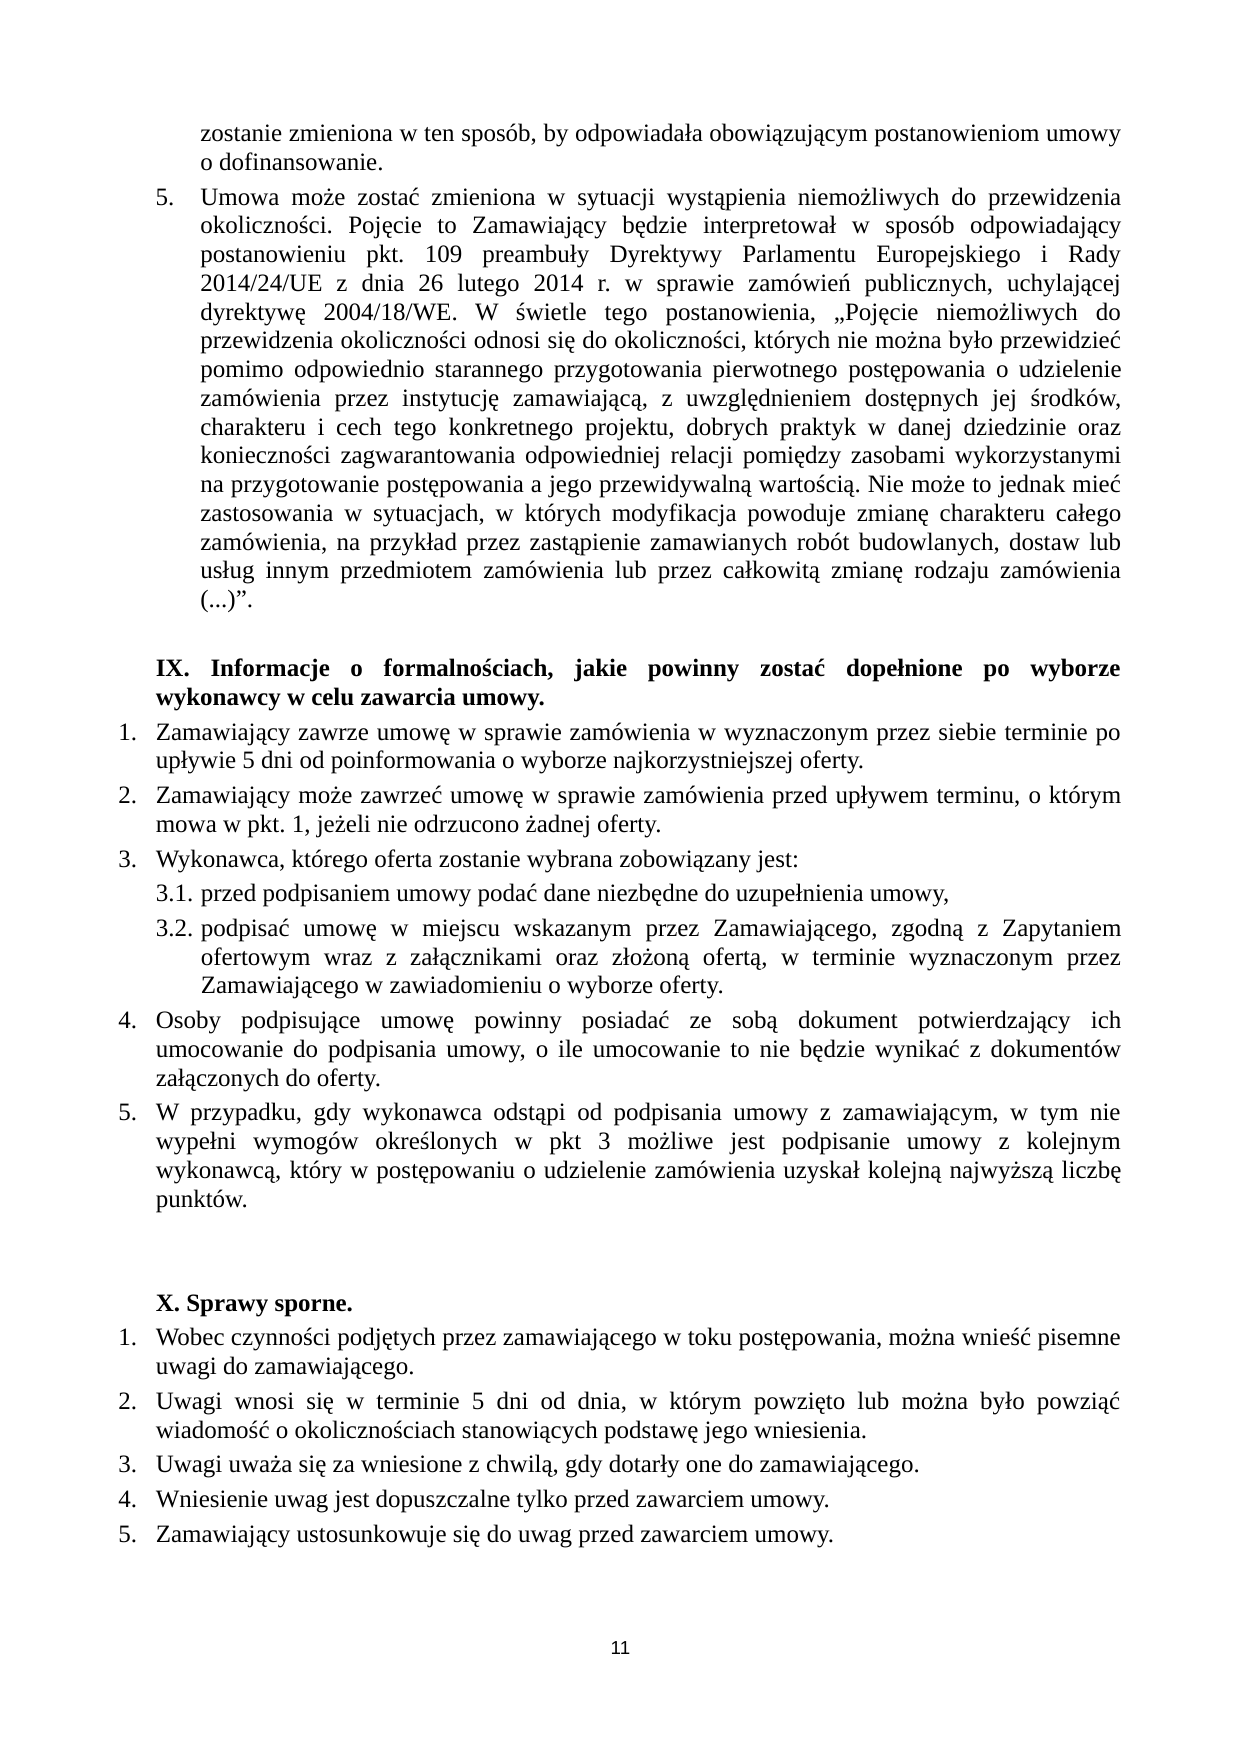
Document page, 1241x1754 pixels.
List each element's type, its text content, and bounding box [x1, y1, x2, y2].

list Zamawiający może zawrzeć umowę w sprawie zamówienia przed upływem terminu, o którym mowa w pkt. 1, jeżeli nie odrzucono żadnej oferty. [118, 780, 1122, 838]
list Wobec czynności podjętych przez zamawiającego w toku postępowania, można wnieść pisemne uwagi do zamawiającego. [118, 1322, 1122, 1380]
text IX. Informacje o formalnościach, jakie powinny zostać dopełnione po wyborze wykonawcy w celu zawarcia umowy. [156, 653, 1122, 711]
list Zamawiający ustosunkowuje się do uwag przed zawarciem umowy. [118, 1519, 1122, 1547]
list przed podpisaniem umowy podać dane niezbędne do uzupełnienia umowy, [156, 878, 1122, 907]
list Osoby podpisujące umowę powinny posiadać ze sobą dokument potwierdzający ich umocowanie do podpisania umowy, o ile umocowanie to nie będzie wynikać z dokumentów załączonych do oferty. [118, 1005, 1122, 1092]
list Uwagi wnosi się w terminie 5 dni od dnia, w którym powzięto lub można było powziąć wiadomość o okolicznościach stanowiących podstawę jego wniesienia. [118, 1386, 1122, 1443]
text X. Sprawy sporne. [156, 1288, 1122, 1317]
list W przypadku, gdy wykonawca odstąpi od podpisania umowy z zamawiającym, w tym nie wypełni wymogów określonych w pkt 3 możliwe jest podpisanie umowy z kolejnym wykonawcą, który w postępowaniu o udzielenie zamówienia uzyskał kolejną najwyższą liczbę punktów. [118, 1097, 1122, 1212]
list Wniesienie uwag jest dopuszczalne tylko przed zawarciem umowy. [118, 1484, 1122, 1513]
list Uwagi uważa się za wniesione z chwilą, gdy dotarły one do zamawiającego. [118, 1449, 1122, 1478]
list Umowa może zostać zmieniona w sytuacji wystąpienia niemożliwych do przewidzenia okoliczności. Pojęcie to Zamawiający będzie interpretował w sposób odpowiadający postanowieniu pkt. 109 preambuły Dyrektywy Parlamentu Europejskiego i Rady 2014/24/UE z dnia 26 lutego 2014 r. w sprawie zamówień publicznych, uchylającej dyrektywę 2004/18/WE. W świetle tego postanowienia, „Pojęcie niemożliwych do przewidzenia okoliczności odnosi się do okoliczności, których nie można było przewidzieć pomimo odpowiednio starannego przygotowania pierwotnego postępowania o udzielenie zamówienia przez instytucję zamawiającą, z uwzględnieniem dostępnych jej środków, charakteru i cech tego konkretnego projektu, dobrych praktyk w danej dziedzinie oraz konieczności zagwarantowania odpowiedniej relacji pomiędzy zasobami wykorzystanymi na przygotowanie postępowania a jego przewidywalną wartością. Nie może to jednak mieć zastosowania w sytuacjach, w których modyfikacja powoduje zmianę charakteru całego zamówienia, na przykład przez zastąpienie zamawianych robót budowlanych, dostaw lub usług innym przedmiotem zamówienia lub przez całkowitą zmianę rodzaju zamówienia (...)”. [155, 182, 1122, 613]
list zostanie zmieniona w ten sposób, by odpowiadała obowiązującym postanowieniom umowy o dofinansowanie. [155, 118, 1122, 176]
list Wykonawca, którego oferta zostanie wybrana zobowiązany jest: [118, 844, 1122, 872]
list podpisać umowę w miejscu wskazanym przez Zamawiającego, zgodną z Zapytaniem ofertowym wraz z załącznikami oraz złożoną ofertą, w terminie wyznaczonym przez Zamawiającego w zawiadomieniu o wyborze oferty. [156, 913, 1122, 999]
list Zamawiający zawrze umowę w sprawie zamówienia w wyznaczonym przez siebie terminie po upływie 5 dni od poinformowania o wyborze najkorzystniejszej oferty. [118, 717, 1122, 774]
